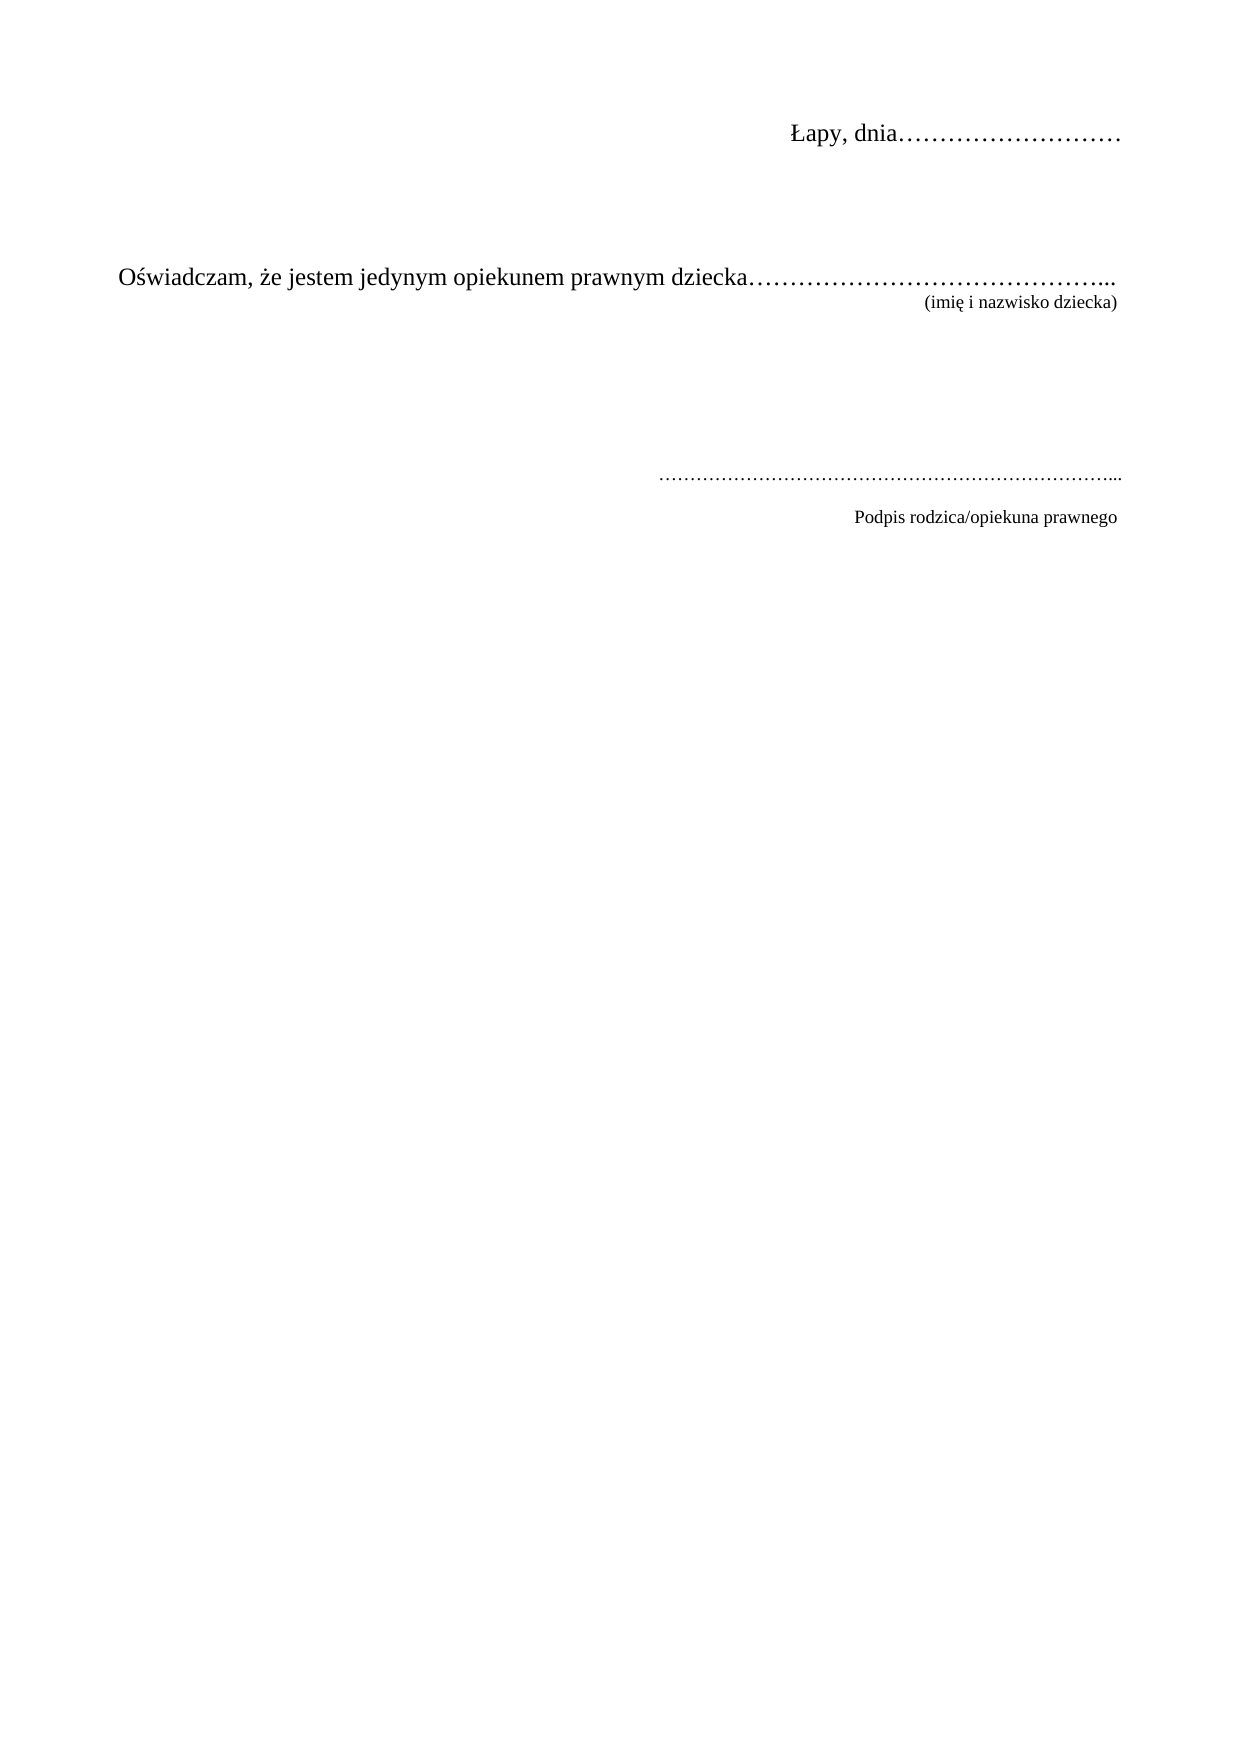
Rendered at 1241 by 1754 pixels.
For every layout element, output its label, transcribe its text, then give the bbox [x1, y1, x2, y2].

text Podpis rodzica/opiekuna prawnego [118, 506, 1122, 528]
text (imię i nazwisko dziecka) [118, 291, 1122, 312]
text Łapy, dnia……………………… [118, 118, 1122, 147]
text Oświadczam, że jestem jedynym opiekunem prawnym dziecka……………………………………... [118, 262, 1122, 291]
text ………………………………………………………………... [118, 463, 1122, 485]
